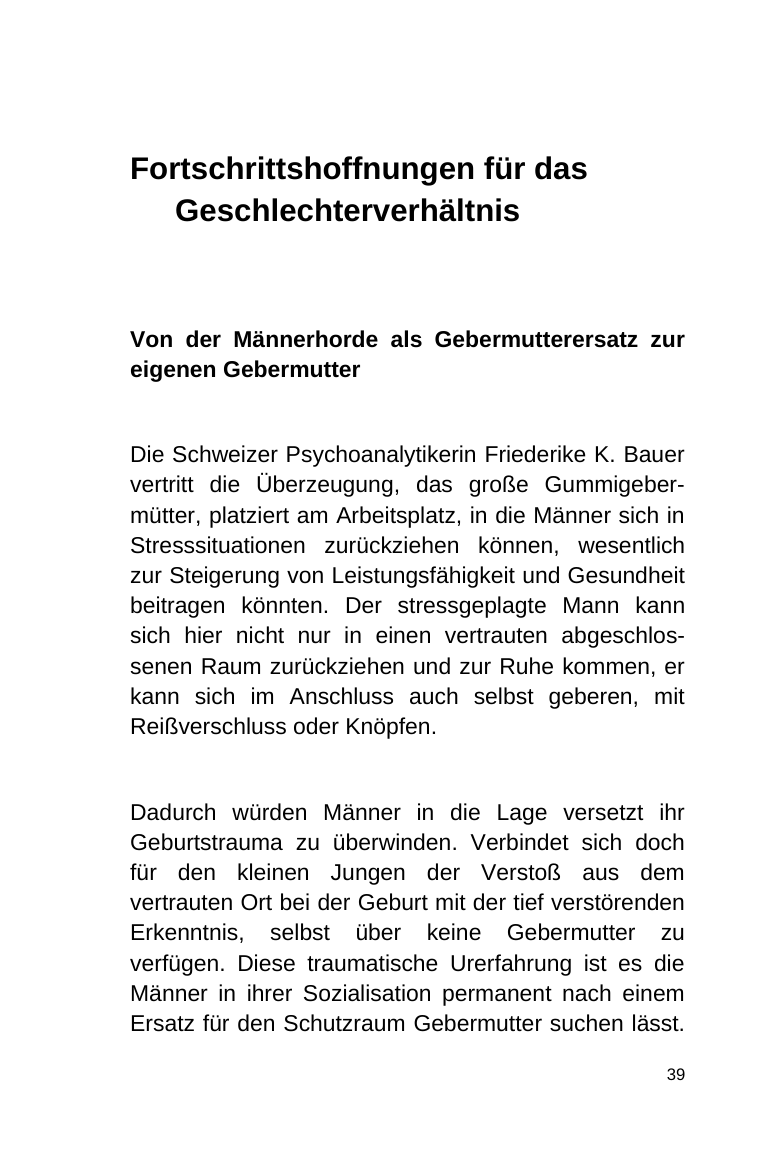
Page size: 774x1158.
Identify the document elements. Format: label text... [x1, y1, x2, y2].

text Von der Männerhorde als Gebermutterersatz zur eigenen Gebermutter [130, 326, 685, 382]
text Die Schweizer Psychoanalytikerin Friederike K. Bauer vertritt die Überzeugung, das große Gummigeber-mütter, platziert am Arbeitsplatz, in die Männer sich in Stresssituationen zurückziehen können, wesentlich zur Steigerung von Leistungsfähigkeit und Gesundheit beitragen könnten. Der stressgeplagte Mann kann sich hier nicht nur in einen vertrauten abgeschlos-senen Raum zurückziehen und zur Ruhe kommen, er kann sich im Anschluss auch selbst geberen, mit Reißverschluss oder Knöpfen. [130, 441, 685, 739]
text Dadurch würden Männer in die Lage versetzt ihr Geburtstrauma zu überwinden. Verbindet sich doch für den kleinen Jungen der Verstoß aus dem vertrauten Ort bei der Geburt mit der tief verstörenden Erkenntnis, selbst über keine Gebermutter zu verfügen. Diese traumatische Urerfahrung ist es die Männer in ihrer Sozialisation permanent nach einem Ersatz für den Schutzraum Gebermutter suchen lässt. [130, 798, 685, 1036]
subtitle Fortschrittshoffnungen für das Geschlechterverhältnis [130, 150, 685, 228]
